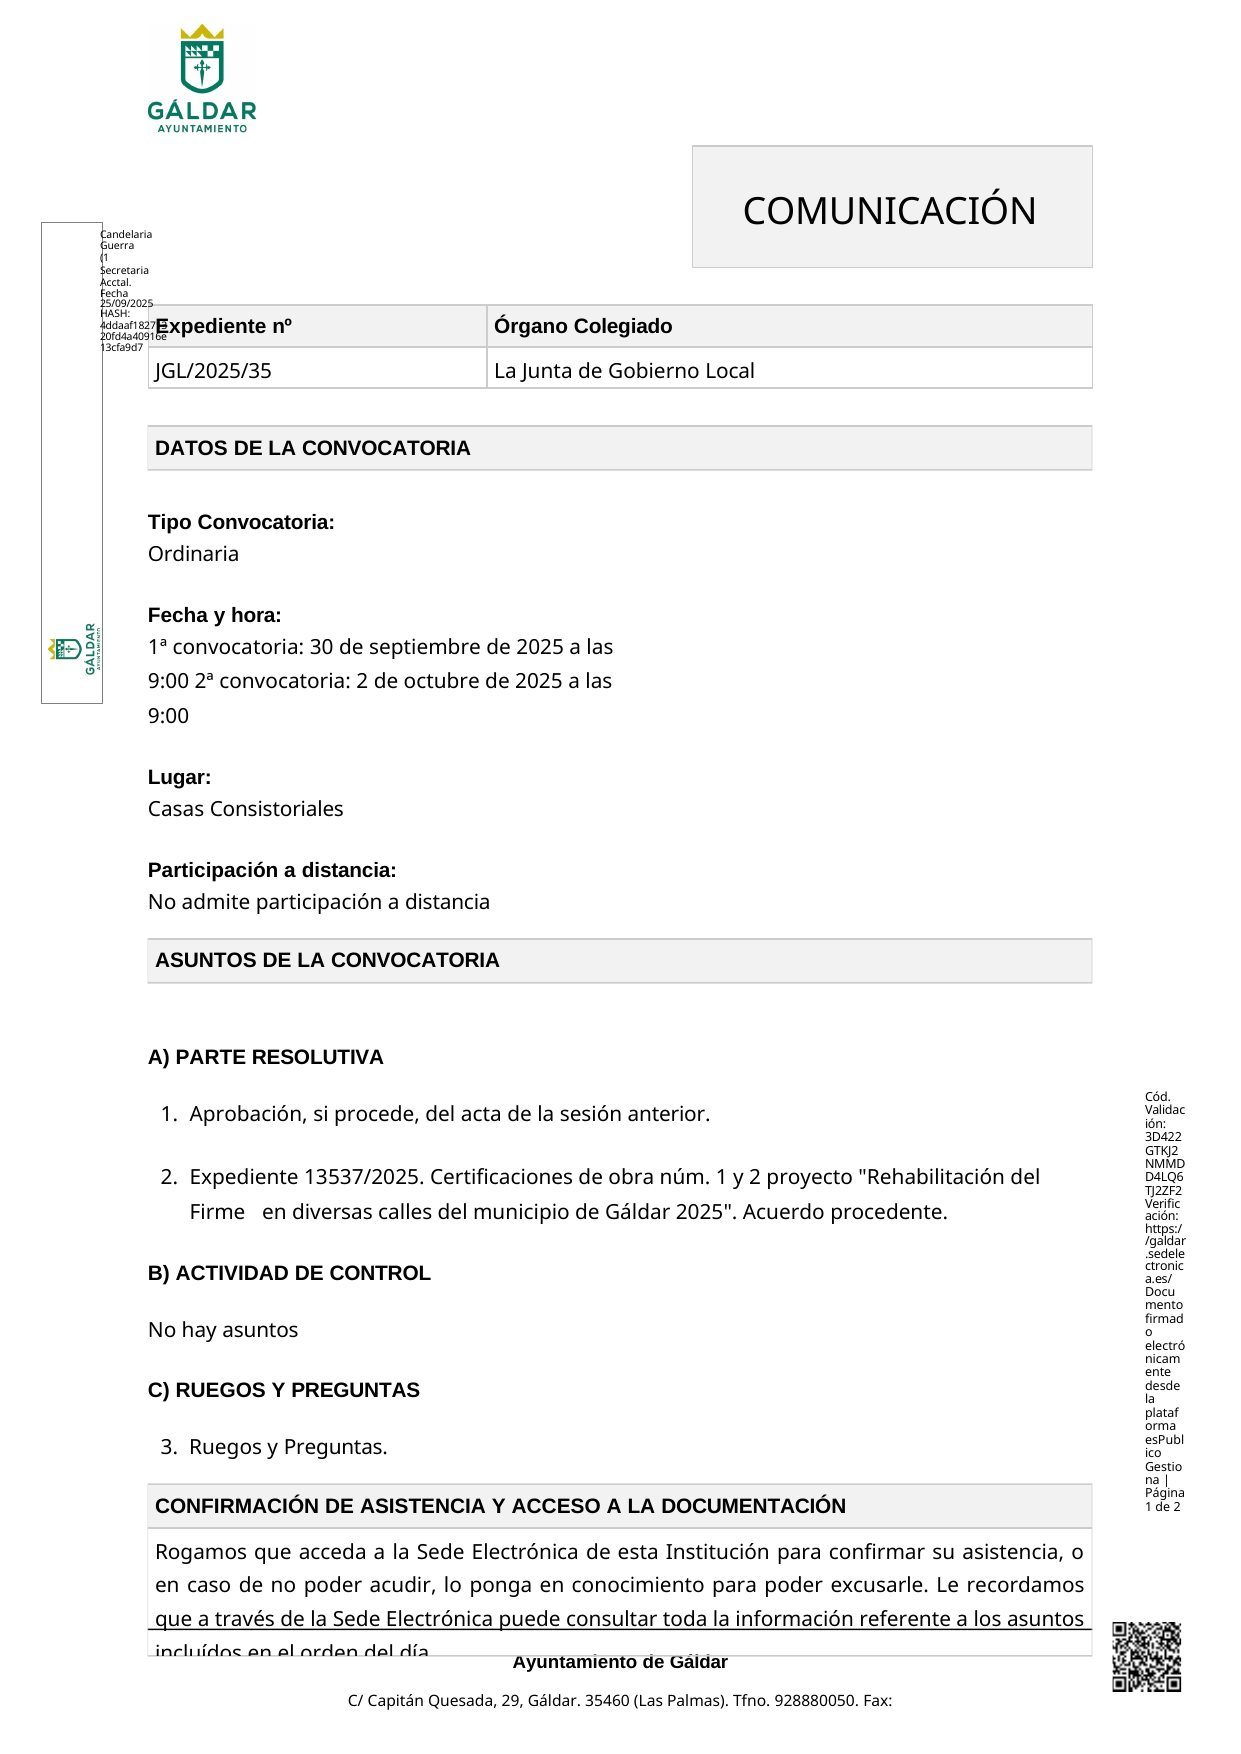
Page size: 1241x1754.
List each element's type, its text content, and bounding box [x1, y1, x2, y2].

subtitle PARTE RESOLUTIVA [148, 1045, 1093, 1069]
text Rogamos que acceda a la Sede Electrónica de esta Institución para confirmar su asistencia, o en caso de no poder acudir, lo ponga en conocimiento para poder excusarle. Le recordamos que a través de la Sede Electrónica puede consultar toda la información referente a los asuntos incluídos en el orden del día. [155, 1537, 1086, 1655]
subtitle ACTIVIDAD DE CONTROL [148, 1261, 1093, 1285]
text ASUNTOS DE LA CONVOCATORIA [155, 948, 1092, 972]
list Expediente 13537/2025. Certificaciones de obra núm. 1 y 2 proyecto "Rehabilitación del Firme en diversas calles del municipio de Gáldar 2025". Acuerdo procedente. [160, 1162, 1093, 1225]
text Cód. Validación: 3D422GTKJ2NMMDD4LQ6TJ2ZF2 [1145, 1091, 1186, 1198]
list Aprobación, si procede, del acta de la sesión anterior. [160, 1099, 1093, 1128]
text Verificación: https://galdar.sedelectronica.es/ [1145, 1198, 1186, 1286]
table_header Órgano Colegiado [488, 306, 1092, 346]
text 3. Ruegos y Preguntas. [160, 1432, 1093, 1461]
subtitle Participación a distancia: [148, 858, 1093, 882]
subtitle RUEGOS Y PREGUNTAS [148, 1378, 1093, 1402]
text Documento firmado electrónicamente desde la plataforma esPublico Gestiona | Página 1 de 2 [1145, 1286, 1186, 1514]
picture [147, 23, 257, 133]
text Casas Consistoriales [148, 794, 1093, 823]
picture [47, 623, 100, 675]
text 1ª convocatoria: 30 de septiembre de 2025 a las 9:00 2ª convocatoria: 2 de octubre de 2025 a las 9:00 [148, 632, 654, 729]
table_cell La Junta de Gobierno Local [488, 348, 1092, 387]
table_header Expediente nº [149, 306, 486, 346]
subtitle Lugar: [148, 765, 1093, 789]
text No hay asuntos [148, 1315, 1093, 1343]
picture [1112, 1622, 1182, 1692]
table_cell JGL/2025/35 [149, 348, 486, 387]
text DATOS DE LA CONVOCATORIA [155, 435, 1092, 459]
subtitle Fecha y hora: [148, 603, 1093, 627]
text COMUNICACIÓN [742, 184, 1093, 235]
text Ordinaria [148, 539, 1093, 568]
text No admite participación a distancia [148, 887, 1093, 916]
text CONFIRMACIÓN DE ASISTENCIA Y ACCESO A LA DOCUMENTACIÓN [155, 1493, 1092, 1517]
subtitle Tipo Convocatoria: [148, 510, 1093, 534]
